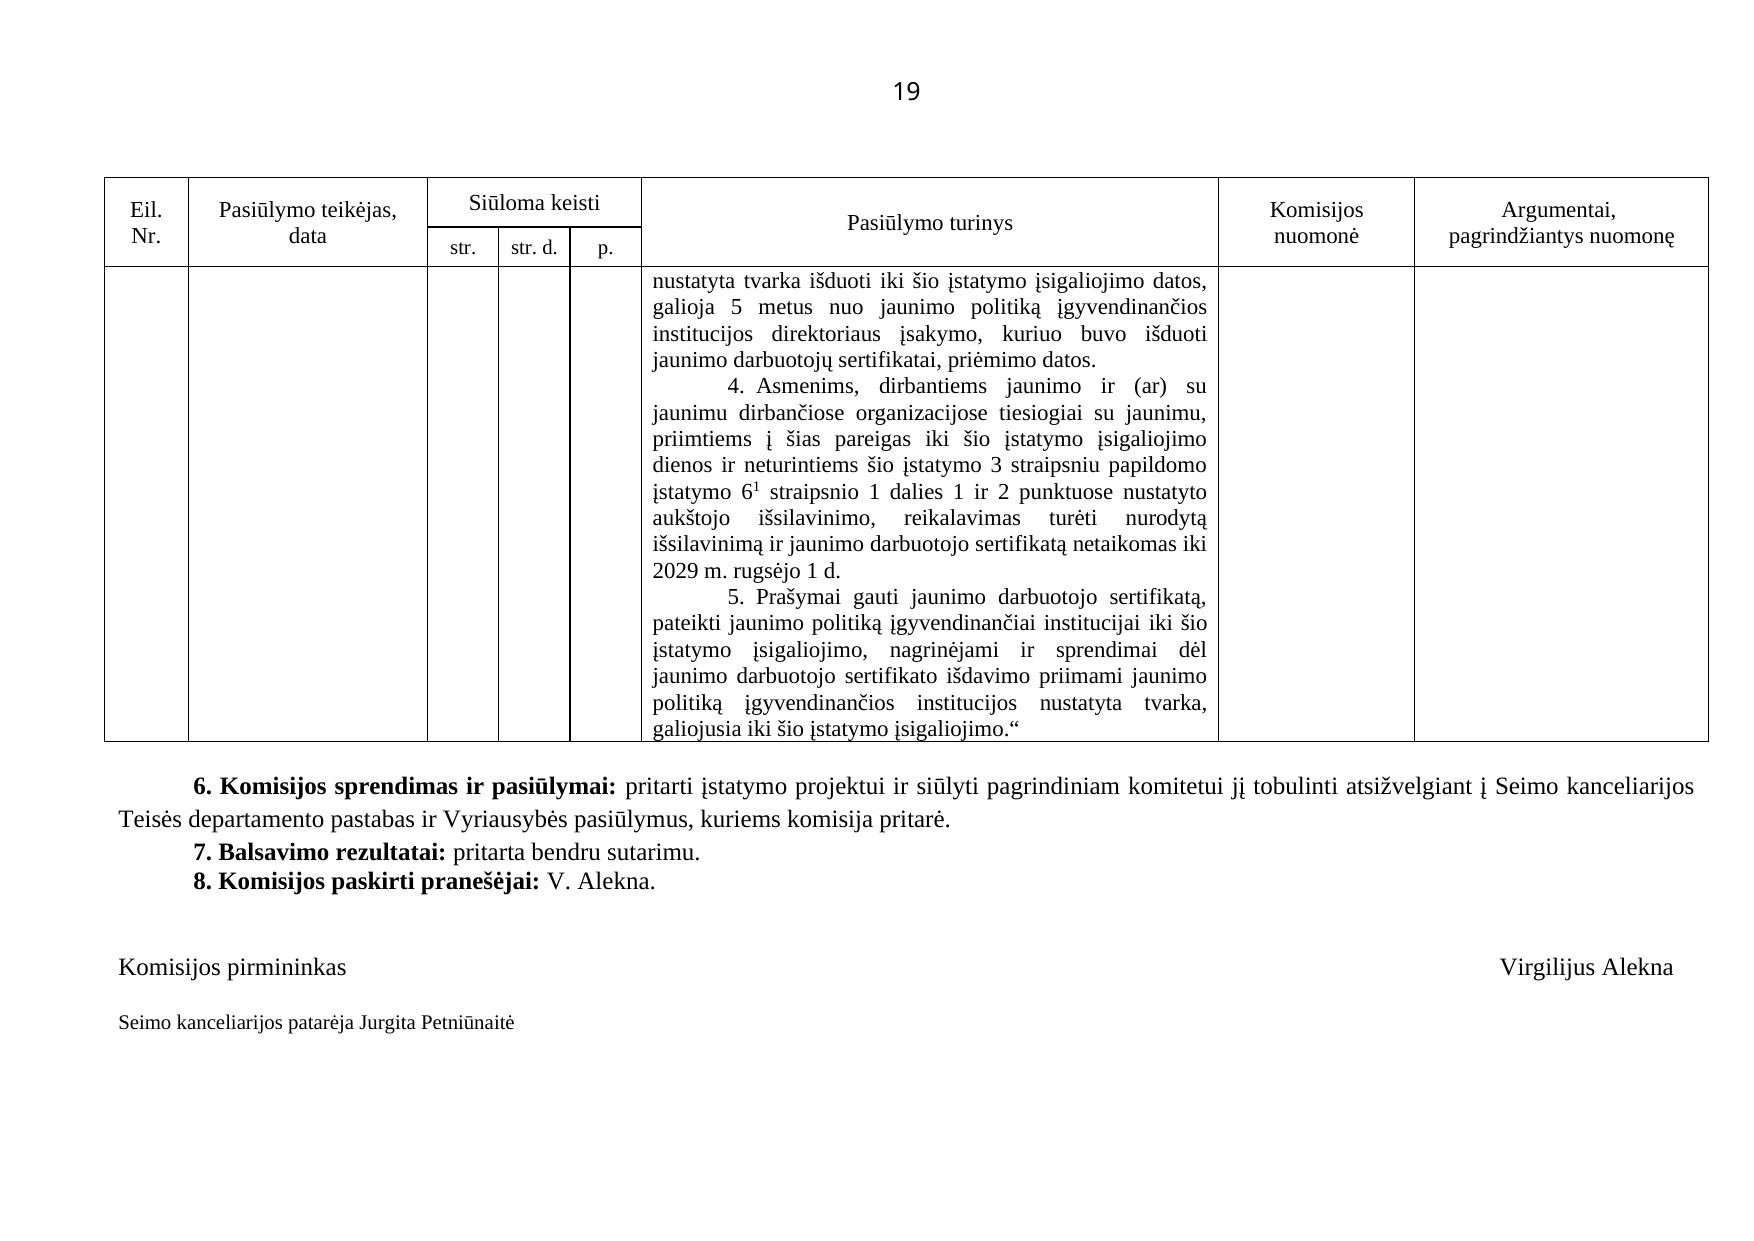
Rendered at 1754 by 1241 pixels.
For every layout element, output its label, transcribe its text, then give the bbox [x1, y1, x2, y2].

table_cell nustatyta tvarka išduoti iki šio įstatymo įsigaliojimo datos, galioja 5 metus nuo jaunimo politiką įgyvendinančios institucijos direktoriaus įsakymo, kuriuo buvo išduoti jaunimo darbuotojų sertifikatai, priėmimo datos. 4. Asmenims, dirbantiems jaunimo ir (ar) su jaunimu dirbančiose organizacijose tiesiogiai su jaunimu, priimtiems į šias pareigas iki šio įstatymo įsigaliojimo dienos ir neturintiems šio įstatymo 3 straipsniu papildomo įstatymo 61 straipsnio 1 dalies 1 ir 2 punktuose nustatyto aukštojo išsilavinimo, reikalavimas turėti nurodytą išsilavinimą ir jaunimo darbuotojo sertifikatą netaikomas iki 2029 m. rugsėjo 1 d. 5. Prašymai gauti jaunimo darbuotojo sertifikatą, pateikti jaunimo politiką įgyvendinančiai institucijai iki šio įstatymo įsigaliojimo, nagrinėjami ir sprendimai dėl jaunimo darbuotojo sertifikato išdavimo priimami jaunimo politiką įgyvendinančios institucijos nustatyta tvarka, galiojusia iki šio įstatymo įsigaliojimo.“ [642, 267, 1218, 741]
table_cell p. [571, 228, 641, 266]
table_cell [571, 267, 641, 741]
table_cell [499, 267, 569, 741]
table_header Komisijos nuomonė [1219, 178, 1414, 266]
table_header Pasiūlymo turinys [642, 178, 1218, 266]
table_header Siūloma keisti [428, 178, 641, 226]
table_cell [428, 267, 498, 741]
text Seimo kanceliarijos patarėja Jurgita Petniūnaitė [118, 1009, 1695, 1034]
text 8. Komisijos paskirti pranešėjai: V. Alekna. [118, 866, 1695, 894]
table_cell [1219, 267, 1414, 741]
table_header Pasiūlymo teikėjas, data [189, 178, 427, 266]
table_cell str. [428, 228, 498, 266]
table_cell [105, 267, 188, 741]
table_header Argumentai, pagrindžiantys nuomonę [1415, 178, 1708, 266]
table_cell str. d. [499, 228, 569, 266]
table_cell [1415, 267, 1708, 741]
text 7. Balsavimo rezultatai: pritarta bendru sutarimu. [118, 837, 1695, 866]
table_cell [189, 267, 427, 741]
text Komisijos pirmininkas Virgilijus Alekna [118, 952, 1695, 981]
table_header Eil. Nr. [105, 178, 188, 266]
text 6. Komisijos sprendimas ir pasiūlymai: pritarti įstatymo projektui ir siūlyti pagrindiniam komitetui jį tobulinti atsižvelgiant į Seimo kanceliarijos Teisės departamento pastabas ir Vyriausybės pasiūlymus, kuriems komisija pritarė. [118, 771, 1695, 833]
